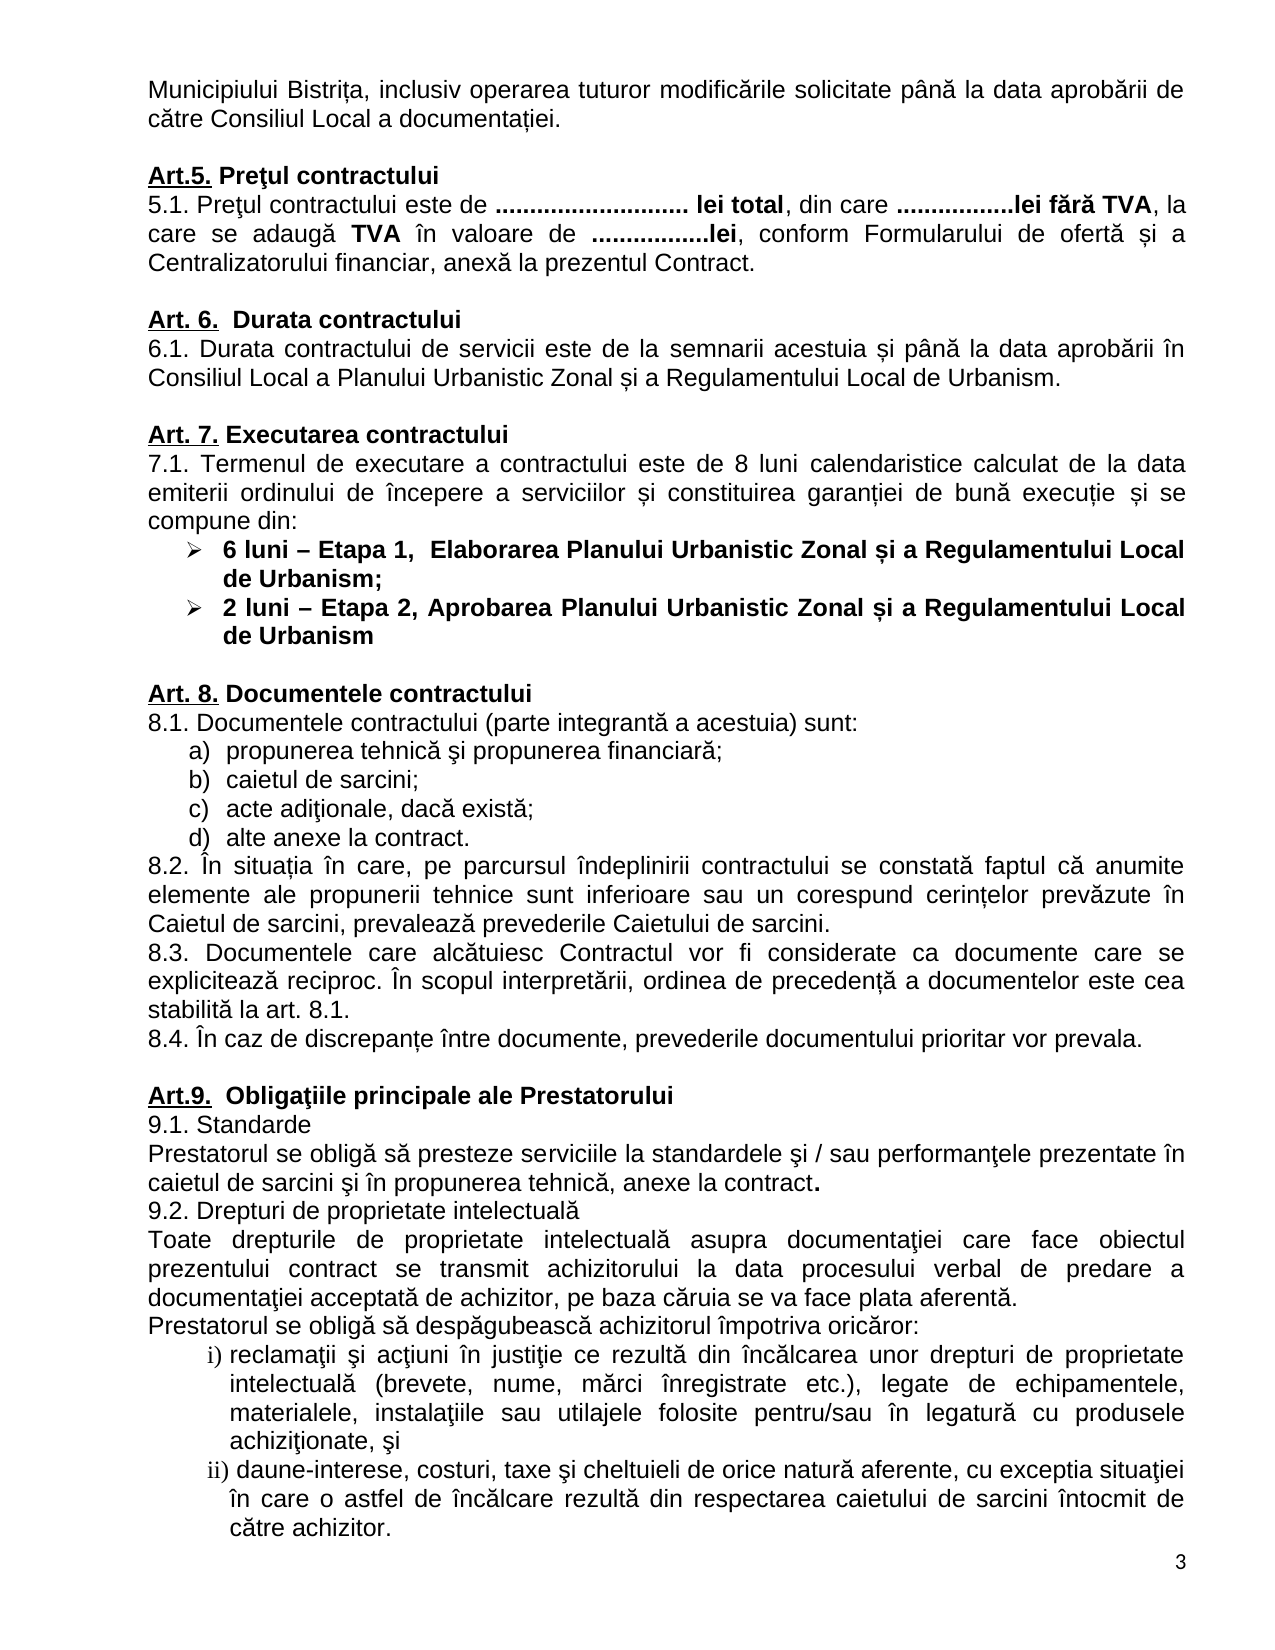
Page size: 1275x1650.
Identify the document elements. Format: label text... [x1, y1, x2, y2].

list alte anexe la contract. [188, 822, 1186, 851]
text 8.1. Documentele contractului (parte integrantă a acestuia) sunt: [148, 707, 1186, 736]
text 8.4. În caz de discrepanțe între documente, prevederile documentului prioritar vor prevala. [148, 1024, 1186, 1052]
text Art. 8. Documentele contractului [148, 679, 1186, 707]
list 6 luni – Etapa 1, Elaborarea Planului Urbanistic Zonal și a Regulamentului Local de Urbanism; [185, 535, 1186, 592]
text Prestatorul se obligă să despăgubească achizitorul împotriva oricăror: [148, 1311, 1186, 1340]
text 9.1. Standarde [148, 1110, 1186, 1139]
text 8.3. Documentele care alcătuiesc Contractul vor fi considerate ca documente care se explicitează reciproc. În scopul interpretării, ordinea de precedență a documentelor este cea stabilită la art. 8.1. [148, 937, 1186, 1024]
subtitle Art. 7. Executarea contractului [148, 420, 1186, 449]
text 8.2. În situația în care, pe parcursul îndeplinirii contractului se constată faptul că anumite elemente ale propunerii tehnice sunt inferioare sau un corespund cerințelor prevăzute în Caietul de sarcini, prevalează prevederile Caietului de sarcini. [148, 851, 1186, 937]
list 2 luni – Etapa 2, Aprobarea Planului Urbanistic Zonal și a Regulamentului Local de Urbanism [185, 592, 1186, 650]
text Art.5. Preţul contractului [148, 161, 1186, 190]
text Art.9. Obligaţiile principale ale Prestatorului [148, 1081, 1186, 1110]
list reclamaţii şi acţiuni în justiţie ce rezultă din încălcarea unor drepturi de proprietate intelectuală (brevete, nume, mărci înregistrate etc.), legate de echipamentele, materialele, instalaţiile sau utilajele folosite pentru/sau în legatură cu produsele achiziţionate, şi [207, 1340, 1186, 1455]
list propunerea tehnică şi propunerea financiară; [188, 736, 1186, 765]
list acte adiţionale, dacă există; [188, 794, 1186, 822]
subtitle 7.1. Termenul de executare a contractului este de 8 luni calendaristice calculat de la data emiterii ordinului de începere a serviciilor și constituirea garanției de bună execuție și se compune din: [148, 449, 1186, 535]
text Art. 6. Durata contractului [148, 305, 1186, 334]
text Toate drepturile de proprietate intelectuală asupra documentaţiei care face obiectul prezentului contract se transmit achizitorului la data procesului verbal de predare a documentaţiei acceptată de achizitor, pe baza căruia se va face plata aferentă. [148, 1225, 1186, 1311]
text 5.1. Preţul contractului este de ............................ lei total, din care .................lei fără TVA, la care se adaugă TVA în valoare de .................lei, conform Formularului de ofertă și a Centralizatorului financiar, anexă la prezentul Contract. [148, 190, 1186, 276]
subtitle 6.1. Durata contractului de servicii este de la semnarii acestuia și până la data aprobării în Consiliul Local a Planului Urbanistic Zonal și a Regulamentului Local de Urbanism. [148, 334, 1186, 391]
list daune-interese, costuri, taxe şi cheltuieli de orice natură aferente, cu exceptia situaţiei în care o astfel de încălcare rezultă din respectarea caietului de sarcini întocmit de către achizitor. [207, 1455, 1186, 1541]
text Municipiului Bistrița, inclusiv operarea tuturor modificările solicitate până la data aprobării de către Consiliul Local a documentației. [148, 75, 1186, 132]
text Prestatorul se obligă să presteze serviciile la standardele şi / sau performanţele prezentate în caietul de sarcini şi în propunerea tehnică, anexe la contract. [148, 1139, 1186, 1196]
text 9.2. Drepturi de proprietate intelectuală [148, 1196, 1186, 1225]
list caietul de sarcini; [188, 765, 1186, 794]
